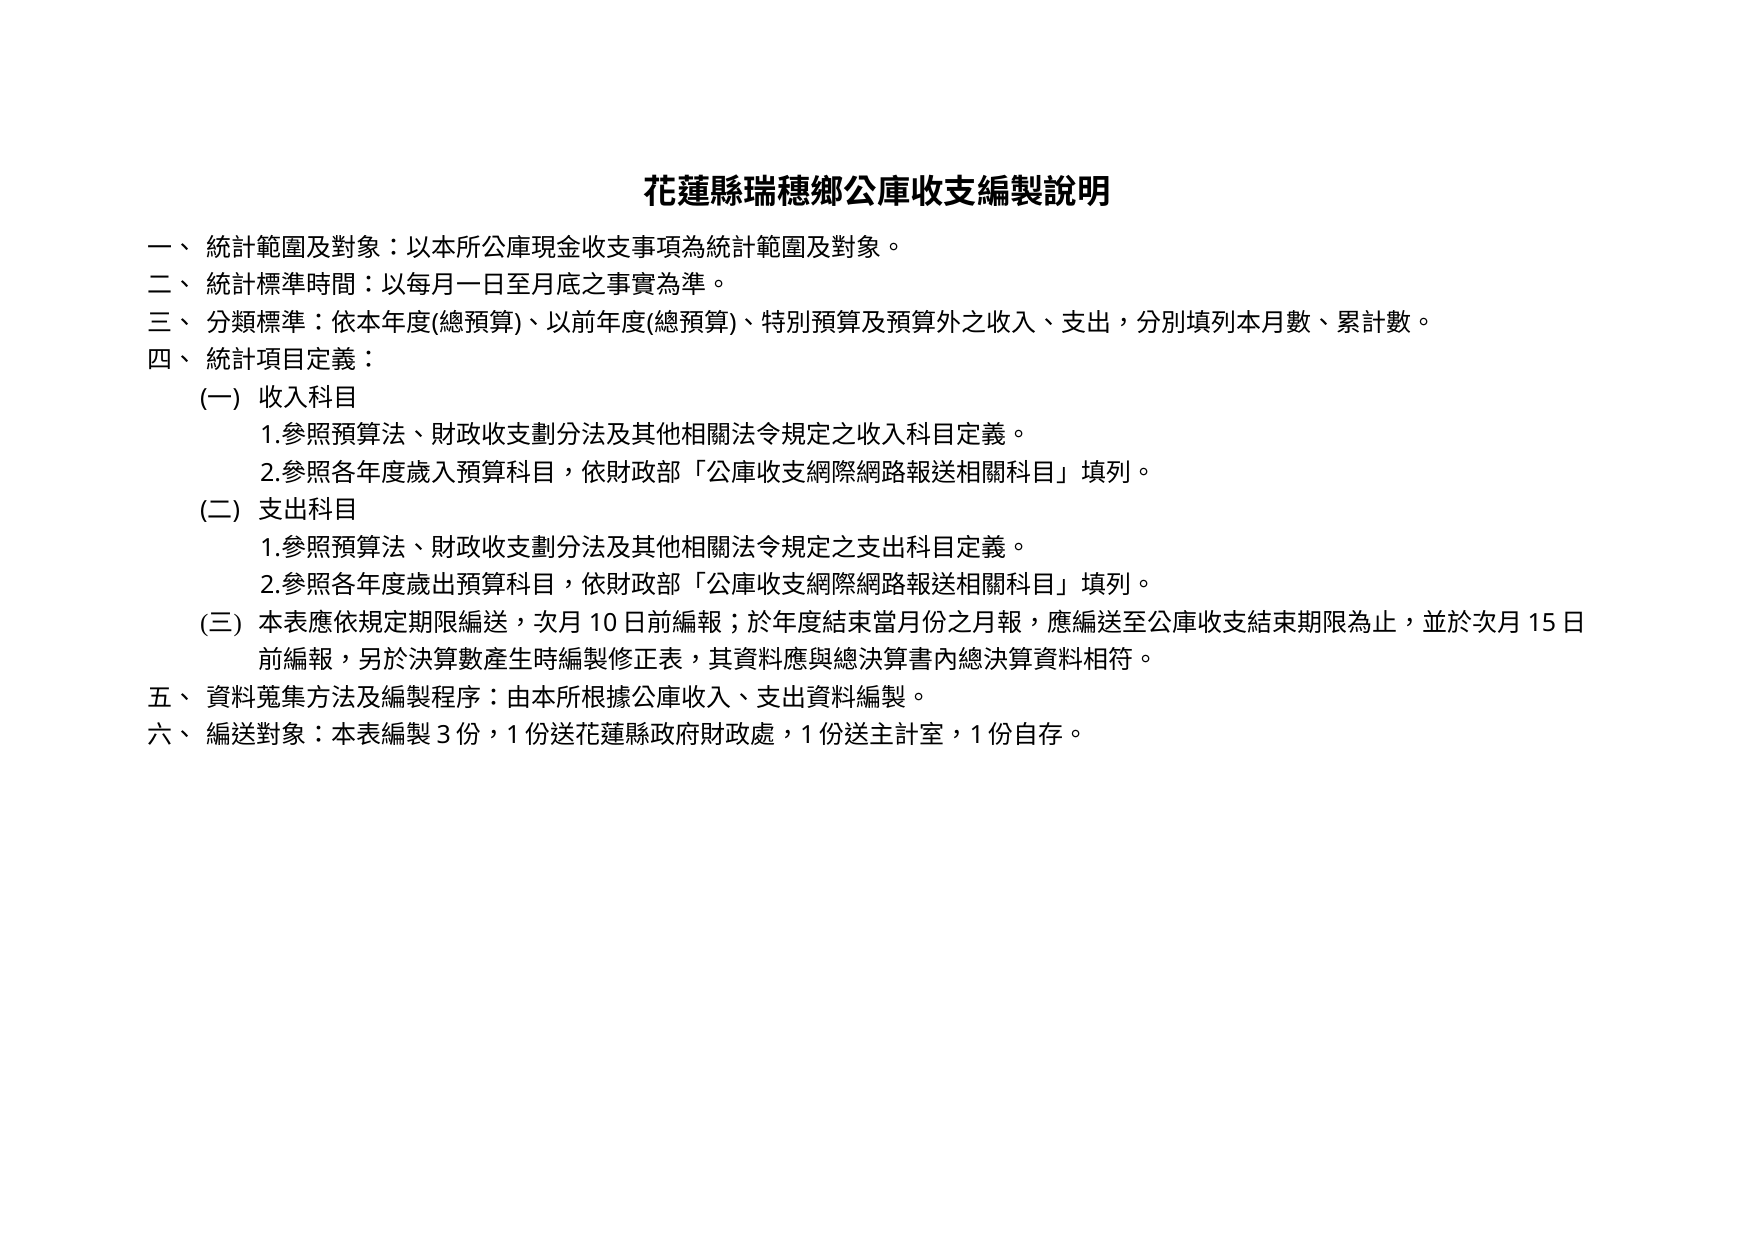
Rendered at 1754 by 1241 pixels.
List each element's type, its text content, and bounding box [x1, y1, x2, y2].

list 統計標準時間：以每月一日至月底之事實為準。 [148, 264, 1606, 301]
list 分類標準：依本年度(總預算)、以前年度(總預算)、特別預算及預算外之收入、支出，分別填列本月數、累計數。 [148, 301, 1606, 339]
list 收入科目 [200, 376, 1606, 414]
list 本表應依規定期限編送，次月10日前編報；於年度結束當月份之月報，應編送至公庫收支結束期限為止，並於次月15日前編報，另於決算數產生時編製修正表，其資料應與總決算書內總決算資料相符。 [200, 601, 1606, 676]
list 編送對象：本表編製3份，1份送花蓮縣政府財政處，1份送主計室，1份自存。 [148, 714, 1606, 751]
list 統計項目定義： [148, 339, 1606, 376]
text 2.參照各年度歲入預算科目，依財政部「公庫收支網際網路報送相關科目」填列。 [260, 451, 1606, 489]
text 花蓮縣瑞穗鄉公庫收支編製說明 [148, 151, 1606, 226]
text 1.參照預算法、財政收支劃分法及其他相關法令規定之收入科目定義。 [260, 414, 1606, 451]
list 統計範圍及對象：以本所公庫現金收支事項為統計範圍及對象。 [148, 226, 1606, 264]
list 資料蒐集方法及編製程序：由本所根據公庫收入、支出資料編製。 [148, 676, 1606, 714]
text 2.參照各年度歲出預算科目，依財政部「公庫收支網際網路報送相關科目」填列。 [260, 564, 1606, 601]
list 支出科目 [200, 489, 1606, 526]
text 1.參照預算法、財政收支劃分法及其他相關法令規定之支出科目定義。 [260, 526, 1606, 564]
